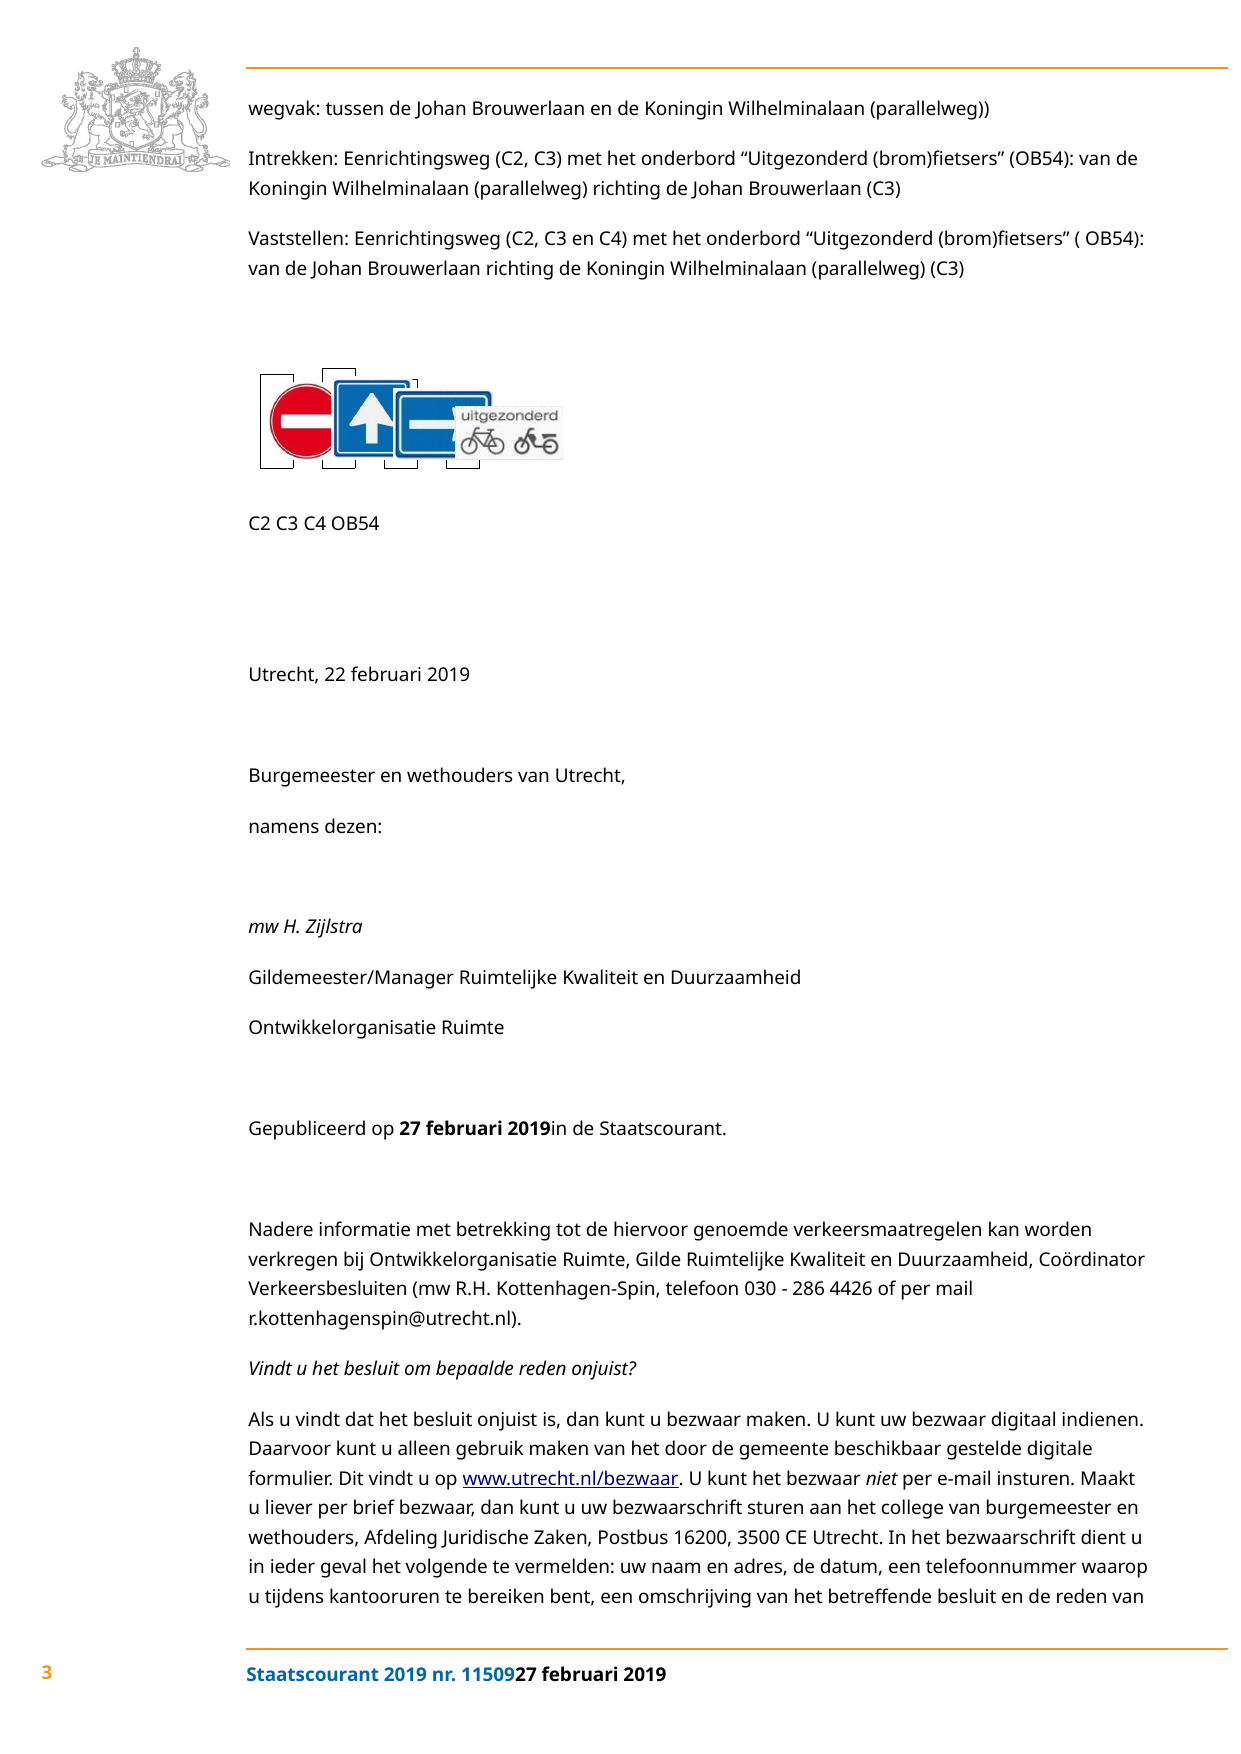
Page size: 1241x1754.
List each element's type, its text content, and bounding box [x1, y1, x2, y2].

picture [268, 376, 564, 460]
text Burgemeester en wethouders van Utrecht, [248, 762, 1152, 788]
text namens dezen: [248, 813, 1152, 838]
text Vaststellen: Eenrichtingsweg (C2, C3 en C4) met het onderbord “Uitgezonderd (brom)fietsers” ( OB54): van de Johan Brouwerlaan richting de Koningin Wilhelminalaan (parallelweg) (C3) [248, 225, 1152, 281]
text Gildemeester/Manager Ruimtelijke Kwaliteit en Duurzaamheid [248, 964, 1152, 990]
text Gepubliceerd op 27 februari 2019in de Staatscourant. [248, 1115, 1152, 1141]
text Utrecht, 22 februari 2019 [248, 662, 1152, 687]
text Als u vindt dat het besluit onjuist is, dan kunt u bezwaar maken. U kunt uw bezwaar digitaal indienen. Daarvoor kunt u alleen gebruik maken van het door de gemeente beschikbaar gestelde digitale formulier. Dit vindt u op www.utrecht.nl/bezwaar. U kunt het bezwaar niet per e-mail insturen. Maakt u liever per brief bezwaar, dan kunt u uw bezwaarschrift sturen aan het college van burgemeester en wethouders, Afdeling Juridische Zaken, Postbus 16200, 3500 CE Utrecht. In het bezwaarschrift dient u in ieder geval het volgende te vermelden: uw naam en adres, de datum, een telefoonnummer waarop u tijdens kantooruren te bereiken bent, een omschrijving van het betreffende besluit en de reden van [248, 1406, 1152, 1609]
text Vindt u het besluit om bepaalde reden onjuist? [248, 1355, 1152, 1381]
text Ontwikkelorganisatie Ruimte [248, 1014, 1152, 1040]
text mw H. Zijlstra [248, 914, 1152, 939]
text Nadere informatie met betrekking tot de hiervoor genoemde verkeersmaatregelen kan worden verkregen bij Ontwikkelorganisatie Ruimte, Gilde Ruimtelijke Kwaliteit en Duurzaamheid, Coördinator Verkeersbesluiten (mw R.H. Kottenhagen-Spin, telefoon 030 - 286 4426 of per mail r.kottenhagenspin@utrecht.nl). [248, 1216, 1152, 1331]
text Intrekken: Eenrichtingsweg (C2, C3) met het onderbord “Uitgezonderd (brom)fietsers” (OB54): van de Koningin Wilhelminalaan (parallelweg) richting de Johan Brouwerlaan (C3) [248, 145, 1152, 201]
text C2 C3 C4 OB54 [248, 510, 1152, 536]
picture [41, 47, 231, 172]
text wegvak: tussen de Johan Brouwerlaan en de Koningin Wilhelminalaan (parallelweg)) [248, 95, 1152, 121]
